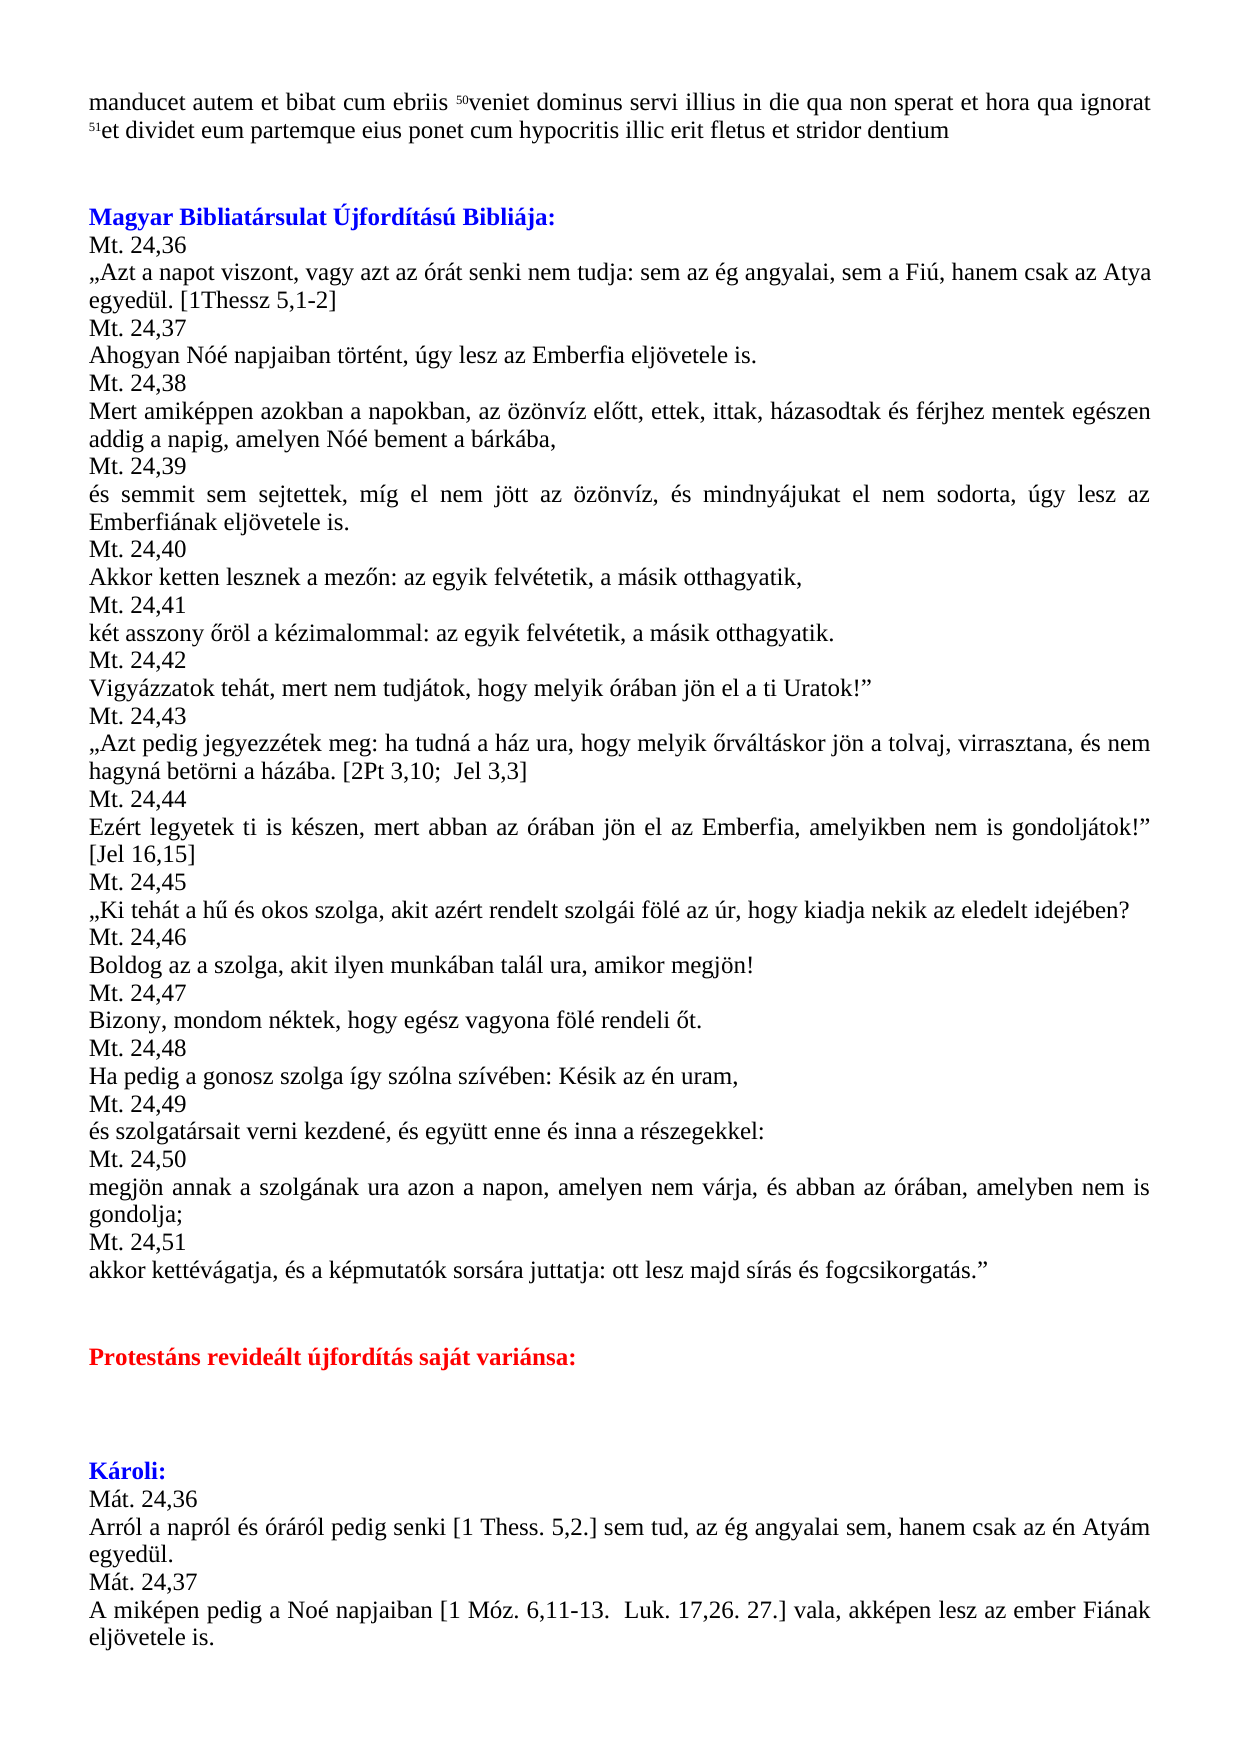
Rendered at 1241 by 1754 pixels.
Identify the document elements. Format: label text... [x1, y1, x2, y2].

text megjön annak a szolgának ura azon a napon, amelyen nem várja, és abban az órában, amelyben nem is gondolja; [88, 1173, 1152, 1228]
text Ahogyan Nóé napjaiban történt, úgy lesz az Emberfia eljövetele is. [88, 342, 1152, 369]
text Mt. 24,39 [88, 452, 1152, 480]
text Mt. 24,42 [88, 646, 1152, 674]
text Károli: [88, 1457, 1152, 1485]
text Mt. 24,37 [88, 314, 1152, 342]
text Mt. 24,46 [88, 923, 1152, 951]
text két asszony őröl a kézimalommal: az egyik felvétetik, a másik otthagyatik. [88, 619, 1152, 646]
text „Azt pedig jegyezzétek meg: ha tudná a ház ura, hogy melyik őrváltáskor jön a tolvaj, virrasztana, és nem hagyná betörni a házába. [2Pt 3,10; Jel 3,3] [88, 729, 1152, 785]
text és szolgatársait verni kezdené, és együtt enne és inna a részegekkel: [88, 1117, 1152, 1145]
text Ha pedig a gonosz szolga így szólna szívében: Késik az én uram, [88, 1062, 1152, 1090]
text Mt. 24,41 [88, 591, 1152, 619]
text „Azt a napot viszont, vagy azt az órát senki nem tudja: sem az ég angyalai, sem a Fiú, hanem csak az Atya egyedül. [1Thessz 5,1-2] [88, 258, 1152, 314]
text Mt. 24,40 [88, 536, 1152, 563]
text Mát. 24,36 [88, 1485, 1152, 1513]
text Bizony, mondom néktek, hogy egész vagyona fölé rendeli őt. [88, 1007, 1152, 1034]
text Vigyázzatok tehát, mert nem tudjátok, hogy melyik órában jön el a ti Uratok!” [88, 674, 1152, 702]
text Mt. 24,43 [88, 702, 1152, 729]
text Mt. 24,49 [88, 1090, 1152, 1117]
text akkor kettévágatja, és a képmutatók sorsára juttatja: ott lesz majd sírás és fogcsikorgatás.” [88, 1256, 1152, 1284]
text Mt. 24,47 [88, 979, 1152, 1007]
text Ezért legyetek ti is készen, mert abban az órában jön el az Emberfia, amelyikben nem is gondoljátok!” [Jel 16,15] [88, 813, 1152, 868]
text és semmit sem sejtettek, míg el nem jött az özönvíz, és mindnyájukat el nem sodorta, úgy lesz az Emberfiának eljövetele is. [88, 480, 1152, 536]
text manducet autem et bibat cum ebriis 50veniet dominus servi illius in die qua non sperat et hora qua ignorat 51et dividet eum partemque eius ponet cum hypocritis illic erit fletus et stridor dentium [88, 88, 1152, 144]
text Akkor ketten lesznek a mezőn: az egyik felvétetik, a másik otthagyatik, [88, 563, 1152, 591]
text Magyar Bibliatársulat Újfordítású Bibliája: [88, 203, 1152, 231]
text Protestáns revideált újfordítás saját variánsa: [88, 1343, 1152, 1370]
text Boldog az a szolga, akit ilyen munkában talál ura, amikor megjön! [88, 951, 1152, 979]
text Mt. 24,51 [88, 1228, 1152, 1256]
text Mt. 24,48 [88, 1034, 1152, 1062]
text Mt. 24,36 [88, 231, 1152, 258]
text Arról a napról és óráról pedig senki [1 Thess. 5,2.] sem tud, az ég angyalai sem, hanem csak az én Atyám egyedül. [88, 1513, 1152, 1568]
text Mt. 24,50 [88, 1145, 1152, 1173]
text Mert amiképpen azokban a napokban, az özönvíz előtt, ettek, ittak, házasodtak és férjhez mentek egészen addig a napig, amelyen Nóé bement a bárkába, [88, 397, 1152, 452]
text Mt. 24,44 [88, 785, 1152, 813]
text „Ki tehát a hű és okos szolga, akit azért rendelt szolgái fölé az úr, hogy kiadja nekik az eledelt idejében? [88, 896, 1152, 923]
text A miképen pedig a Noé napjaiban [1 Móz. 6,11-13. Luk. 17,26. 27.] vala, akképen lesz az ember Fiának eljövetele is. [88, 1596, 1152, 1651]
text Mát. 24,37 [88, 1568, 1152, 1596]
text Mt. 24,45 [88, 868, 1152, 896]
text Mt. 24,38 [88, 369, 1152, 397]
